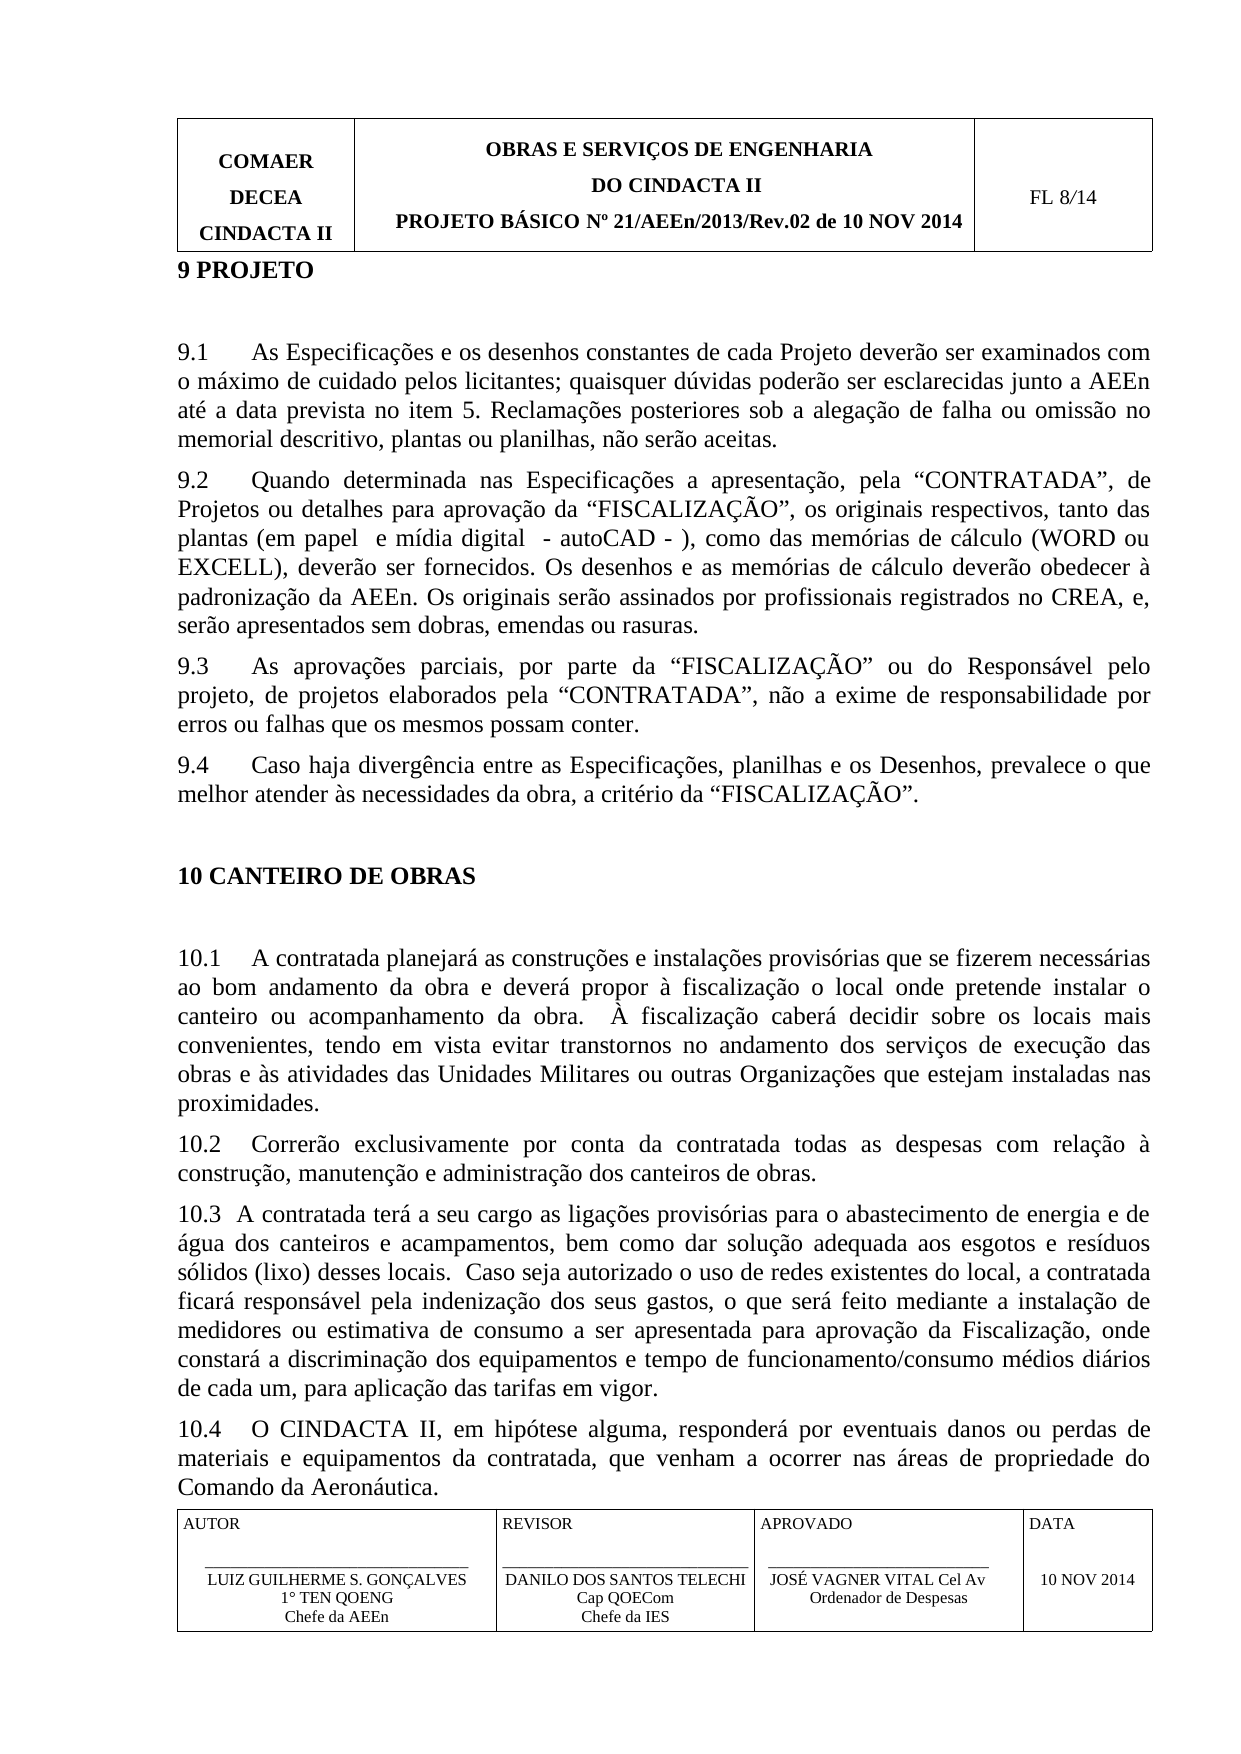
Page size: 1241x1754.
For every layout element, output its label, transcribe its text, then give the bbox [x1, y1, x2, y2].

list A contratada terá a seu cargo as ligações provisórias para o abastecimento de energia e de água dos canteiros e acampamentos, bem como dar solução adequada aos esgotos e resíduos sólidos (lixo) desses locais. Caso seja autorizado o uso de redes existentes do local, a contratada ficará responsável pela indenização dos seus gastos, o que será feito mediante a instalação de medidores ou estimativa de consumo a ser apresentada para aprovação da Fiscalização, onde constará a discriminação dos equipamentos e tempo de funcionamento/consumo médios diários de cada um, para aplicação das tarifas em vigor. [177, 1199, 1152, 1402]
subtitle 10 CANTEIRO DE OBRAS [177, 861, 1152, 890]
text 9.4 Caso haja divergência entre as Especificações, planilhas e os Desenhos, prevalece o que melhor atender às necessidades da obra, a critério da “FISCALIZAÇÃO”. [177, 750, 1152, 808]
text 9.2 Quando determinada nas Especificações a apresentação, pela “CONTRATADA”, de Projetos ou detalhes para aprovação da “FISCALIZAÇÃO”, os originais respectivos, tanto das plantas (em papel e mídia digital - autoCAD - ), como das memórias de cálculo (WORD ou EXCELL), deverão ser fornecidos. Os desenhos e as memórias de cálculo deverão obedecer à padronização da AEEn. Os originais serão assinados por profissionais registrados no CREA, e, serão apresentados sem dobras, emendas ou rasuras. [177, 465, 1152, 639]
list Correrão exclusivamente por conta da contratada todas as despesas com relação à construção, manutenção e administração dos canteiros de obras. [177, 1129, 1152, 1187]
text 10.1 A contratada planejará as construções e instalações provisórias que se fizerem necessárias ao bom andamento da obra e deverá propor à fiscalização o local onde pretende instalar o canteiro ou acompanhamento da obra. À fiscalização caberá decidir sobre os locais mais convenientes, tendo em vista evitar transtornos no andamento dos serviços de execução das obras e às atividades das Unidades Militares ou outras Organizações que estejam instaladas nas proximidades. [177, 943, 1152, 1117]
text 9.3 As aprovações parciais, por parte da “FISCALIZAÇÃO” ou do Responsável pelo projeto, de projetos elaborados pela “CONTRATADA”, não a exime de responsabilidade por erros ou falhas que os mesmos possam conter. [177, 651, 1152, 738]
subtitle 9 PROJETO [177, 255, 1152, 284]
list O CINDACTA II, em hipótese alguma, responderá por eventuais danos ou perdas de materiais e equipamentos da contratada, que venham a ocorrer nas áreas de propriedade do Comando da Aeronáutica. [177, 1414, 1152, 1501]
text 9.1 As Especificações e os desenhos constantes de cada Projeto deverão ser examinados com o máximo de cuidado pelos licitantes; quaisquer dúvidas poderão ser esclarecidas junto a AEEn até a data prevista no item 5. Reclamações posteriores sob a alegação de falha ou omissão no memorial descritivo, plantas ou planilhas, não serão aceitas. [177, 337, 1152, 453]
